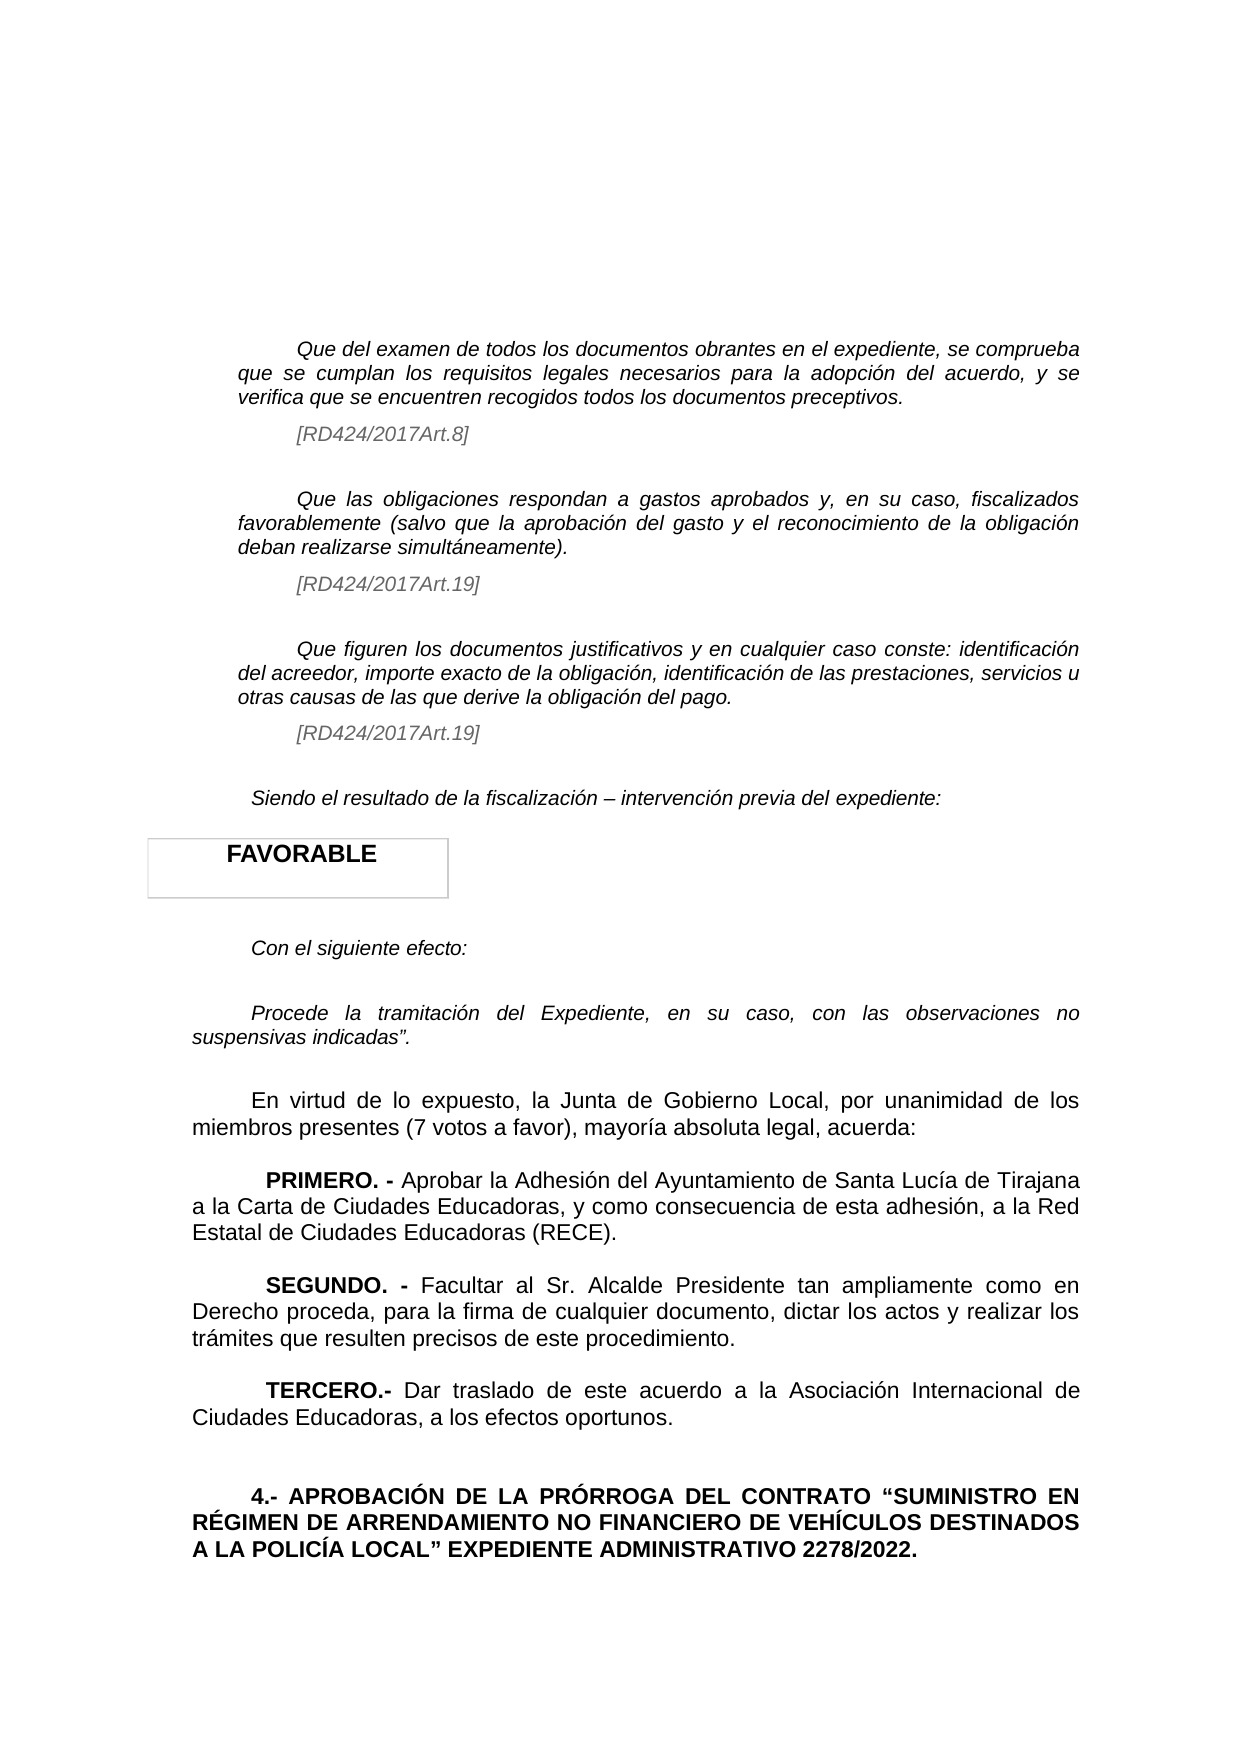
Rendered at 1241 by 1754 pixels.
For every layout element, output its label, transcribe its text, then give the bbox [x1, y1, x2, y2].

text [RD424/2017Art.8] [237, 422, 1081, 446]
text En virtud de lo expuesto, la Junta de Gobierno Local, por unanimidad de los miembros presentes (7 votos a favor), mayoría absoluta legal, acuerda: [192, 1087, 1081, 1140]
text Con el siguiente efecto: [192, 935, 1081, 959]
text SEGUNDO. - Facultar al Sr. Alcalde Presidente tan ampliamente como en Derecho proceda, para la firma de cualquier documento, dictar los actos y realizar los trámites que resulten precisos de este procedimiento. [192, 1272, 1081, 1351]
text Procede la tramitación del Expediente, en su caso, con las observaciones no suspensivas indicadas”. [192, 1001, 1081, 1049]
text TERCERO.- Dar traslado de este acuerdo a la Asociación Internacional de Ciudades Educadoras, a los efectos oportunos. [192, 1377, 1081, 1430]
text Que figuren los documentos justificativos y en cualquier caso conste: identificación del acreedor, importe exacto de la obligación, identificación de las prestaciones, servicios u otras causas de las que derive la obligación del pago. [238, 637, 1081, 708]
text Siendo el resultado de la fiscalización – intervención previa del expediente: [192, 786, 1081, 810]
text PRIMERO. - Aprobar la Adhesión del Ayuntamiento de Santa Lucía de Tirajana a la Carta de Ciudades Educadoras, y como consecuencia de esta adhesión, a la Red Estatal de Ciudades Educadoras (RECE). [192, 1167, 1081, 1246]
text [RD424/2017Art.19] [237, 571, 1081, 595]
text Que del examen de todos los documentos obrantes en el expediente, se comprueba que se cumplan los requisitos legales necesarios para la adopción del acuerdo, y se verifica que se encuentren recogidos todos los documentos preceptivos. [238, 337, 1081, 409]
text Que las obligaciones respondan a gastos aprobados y, en su caso, fiscalizados favorablemente (salvo que la aprobación del gasto y el reconocimiento de la obligación deban realizarse simultáneamente). [238, 487, 1081, 559]
text [RD424/2017Art.19] [237, 721, 1081, 745]
text 4.- APROBACIÓN DE LA PRÓRROGA DEL CONTRATO “SUMINISTRO EN RÉGIMEN DE ARRENDAMIENTO NO FINANCIERO DE VEHÍCULOS DESTINADOS A LA POLICÍA LOCAL” EXPEDIENTE ADMINISTRATIVO 2278/2022. [192, 1483, 1081, 1562]
